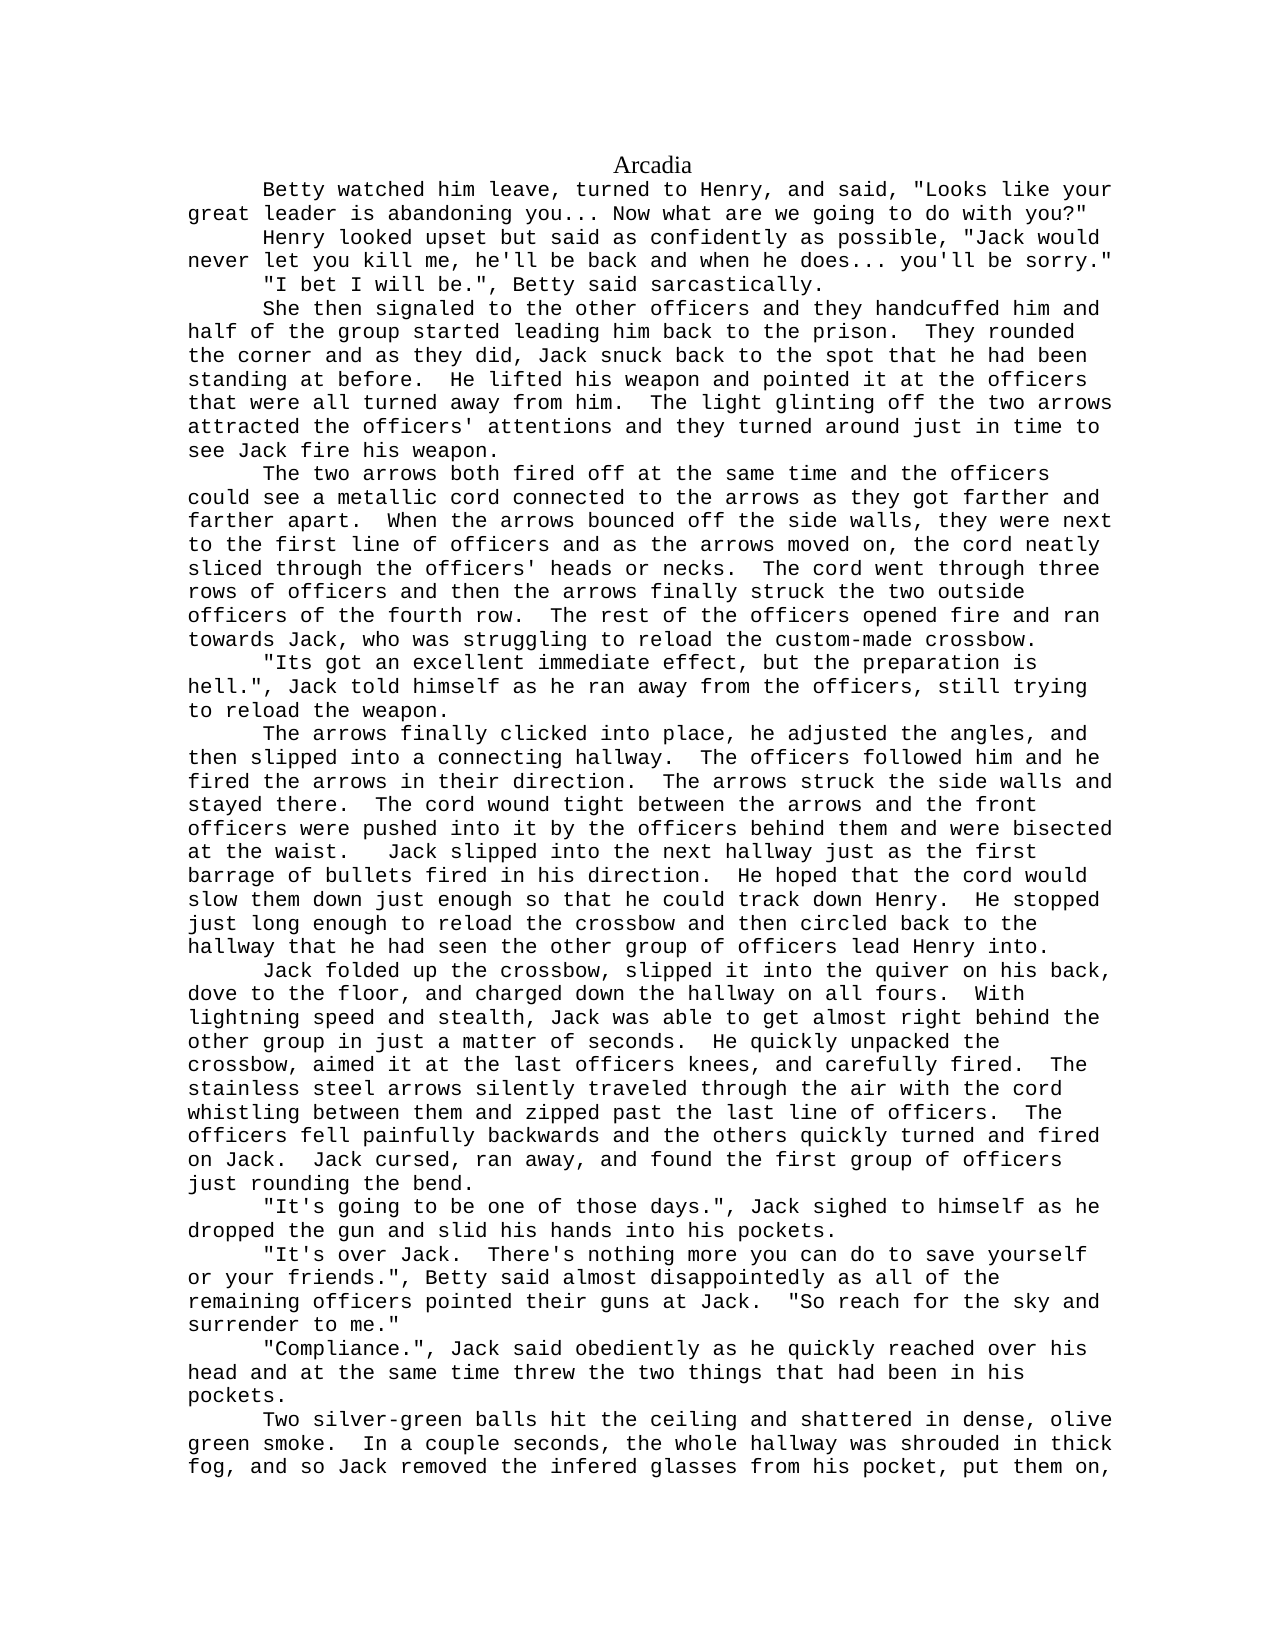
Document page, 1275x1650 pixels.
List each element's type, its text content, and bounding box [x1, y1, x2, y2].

text She then signaled to the other officers and they handcuffed him and half of the group started leading him back to the prison. They rounded the corner and as they did, Jack snuck back to the spot that he had been standing at before. He lifted his weapon and pointed it at the officers that were all turned away from him. The light glinting off the two arrows attracted the officers' attentions and they turned around just in time to see Jack fire his weapon. [187, 298, 1117, 463]
text "I bet I will be.", Betty said sarcastically. [187, 274, 1117, 298]
text Betty watched him leave, turned to Henry, and said, "Looks like your great leader is abandoning you... Now what are we going to do with you?" [187, 179, 1117, 227]
text Two silver-green balls hit the ceiling and shattered in dense, olive green smoke. In a couple seconds, the whole hallway was shrouded in thick fog, and so Jack removed the infered glasses from his pocket, put them on, [187, 1409, 1117, 1480]
text "It's going to be one of those days.", Jack sighed to himself as he dropped the gun and slid his hands into his pockets. [187, 1196, 1117, 1243]
text "Its got an excellent immediate effect, but the preparation is hell.", Jack told himself as he ran away from the officers, still trying to reload the weapon. [187, 652, 1117, 723]
text The arrows finally clicked into place, he adjusted the angles, and then slipped into a connecting hallway. The officers followed him and he fired the arrows in their direction. The arrows struck the side walls and stayed there. The cord wound tight between the arrows and the front officers were pushed into it by the officers behind them and were bisected at the waist. Jack slipped into the next hallway just as the first barrage of bullets fired in his direction. He hoped that the cord would slow them down just enough so that he could track down Henry. He stopped just long enough to reload the crossbow and then circled back to the hallway that he had seen the other group of officers lead Henry into. [187, 723, 1117, 960]
text "It's over Jack. There's nothing more you can do to save yourself or your friends.", Betty said almost disappointedly as all of the remaining officers pointed their guns at Jack. "So reach for the sky and surrender to me." [187, 1243, 1117, 1338]
text Jack folded up the crossbow, slipped it into the quiver on his back, dove to the floor, and charged down the hallway on all fours. With lightning speed and stealth, Jack was able to get almost right behind the other group in just a matter of seconds. He quickly unpacked the crossbow, aimed it at the last officers knees, and carefully fired. The stainless steel arrows silently traveled through the air with the cord whistling between them and zipped past the last line of officers. The officers fell painfully backwards and the others quickly turned and fired on Jack. Jack cursed, ran away, and found the first group of officers just rounding the bend. [187, 960, 1117, 1196]
text "Compliance.", Jack said obediently as he quickly reached over his head and at the same time threw the two things that had been in his pockets. [187, 1338, 1117, 1409]
text Henry looked upset but said as confidently as possible, "Jack would never let you kill me, he'll be back and when he does... you'll be sorry." [187, 227, 1117, 274]
text The two arrows both fired off at the same time and the officers could see a metallic cord connected to the arrows as they got farther and farther apart. When the arrows bounced off the side walls, they were next to the first line of officers and as the arrows moved on, the cord neatly sliced through the officers' heads or necks. The cord went through three rows of officers and then the arrows finally struck the two outside officers of the fourth row. The rest of the officers opened fire and ran towards Jack, who was struggling to reload the custom-made crossbow. [187, 463, 1117, 652]
